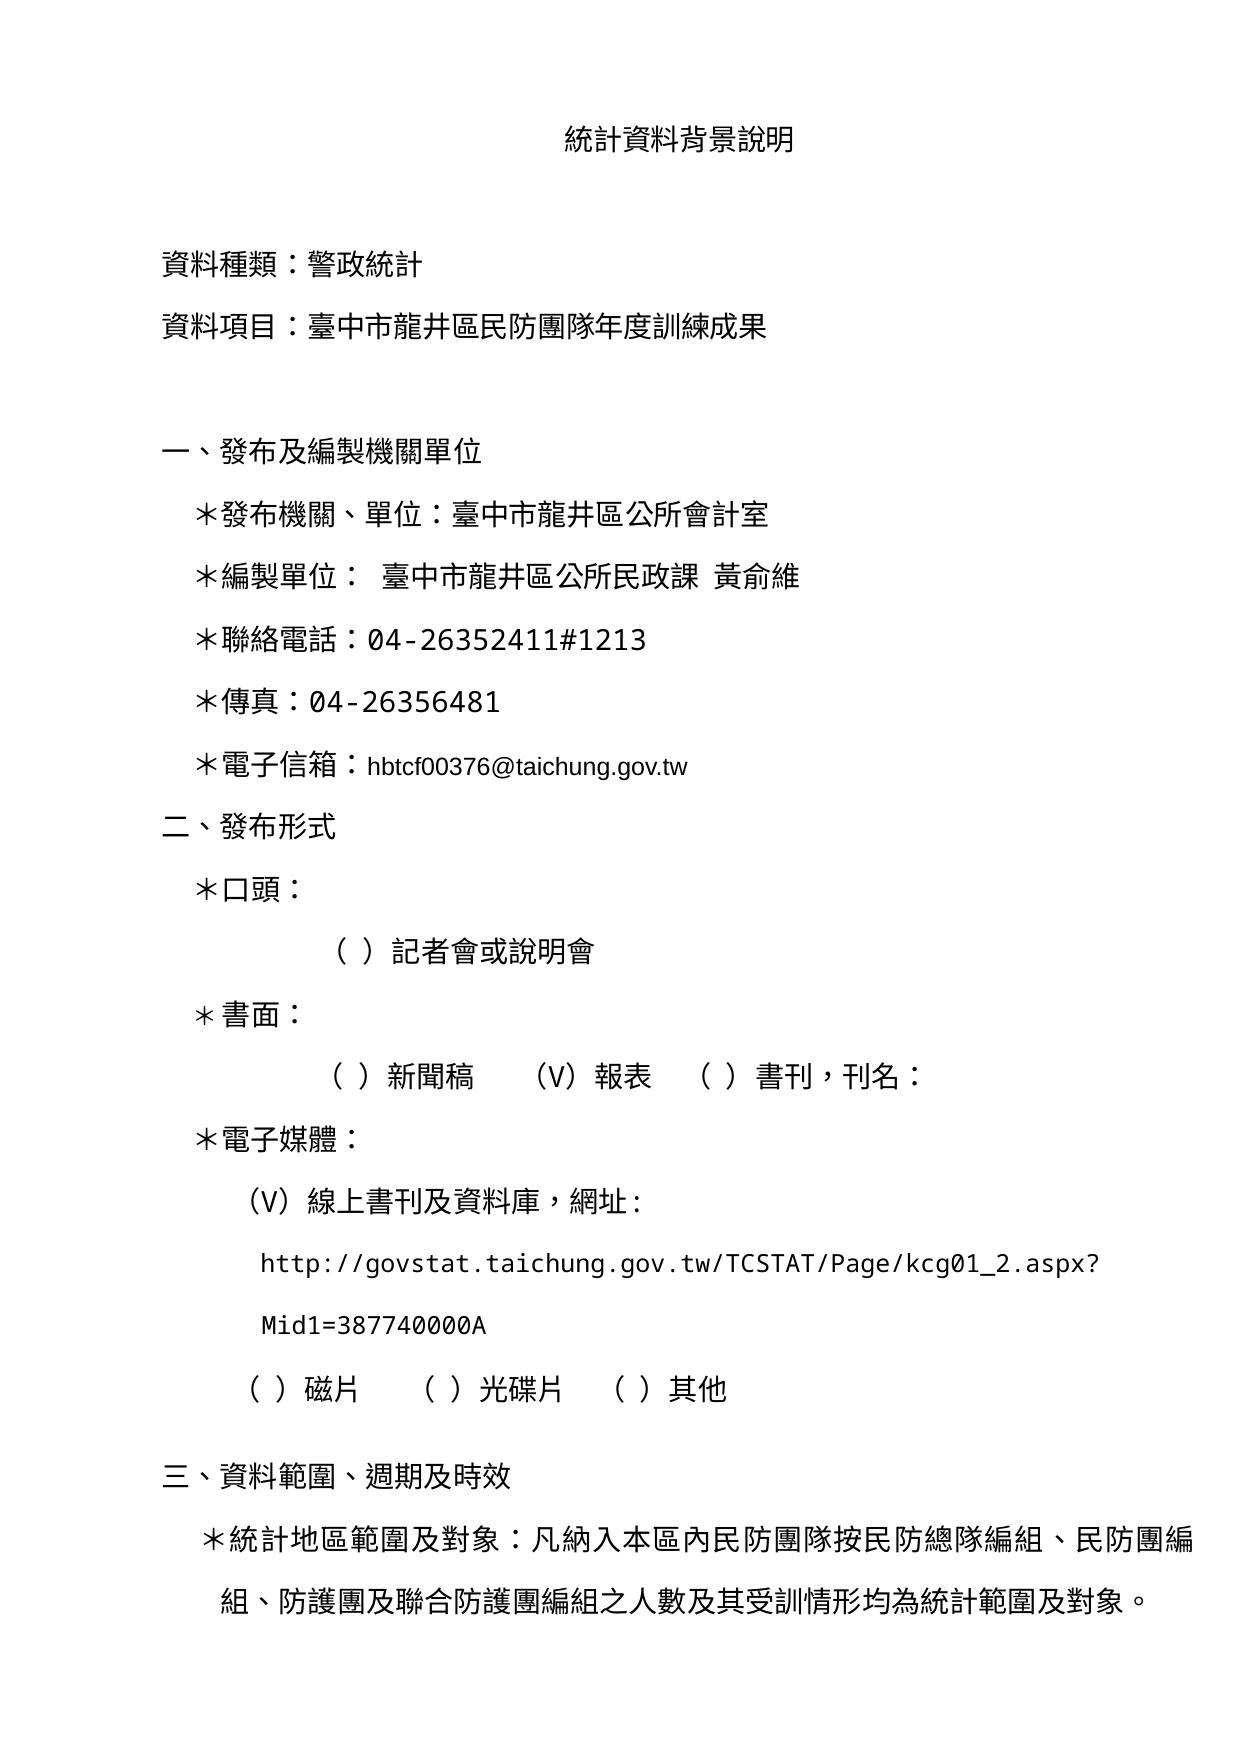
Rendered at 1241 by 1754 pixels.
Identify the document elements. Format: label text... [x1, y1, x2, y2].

table_header 統計資料背景說明 資料種類：警政統計 資料項目：臺中市龍井區民防團隊年度訓練成果 一、發布及編製機關單位 ＊發布機關、單位：臺中市龍井區公所會計室 ＊編製單位： 臺中市龍井區公所民政課 黃俞維 ＊聯絡電話：04-26352411#1213 ＊傳真：04-26356481 ＊電子信箱：hbtcf00376@taichung.gov.tw 二、發布形式 口頭： （ ）記者會或說明會 書面： （ ）新聞稿 （V）報表 （ ）書刊，刊名： ＊電子媒體： （V）線上書刊及資料庫，網址: http://govstat.taichung.gov.tw/TCSTAT/Page/kcg01_2.aspx?Mid1=387740000A （ ）磁片 （ ）光碟片 （ ）其他 三、資料範圍、週期及時效 ＊統計地區範圍及對象：凡納入本區內民防團隊按民防總隊編組、民防團編組、防護團及聯合防護團編組之人數及其受訓情形均為統計範圍及對象。 [150, 96, 1209, 1621]
